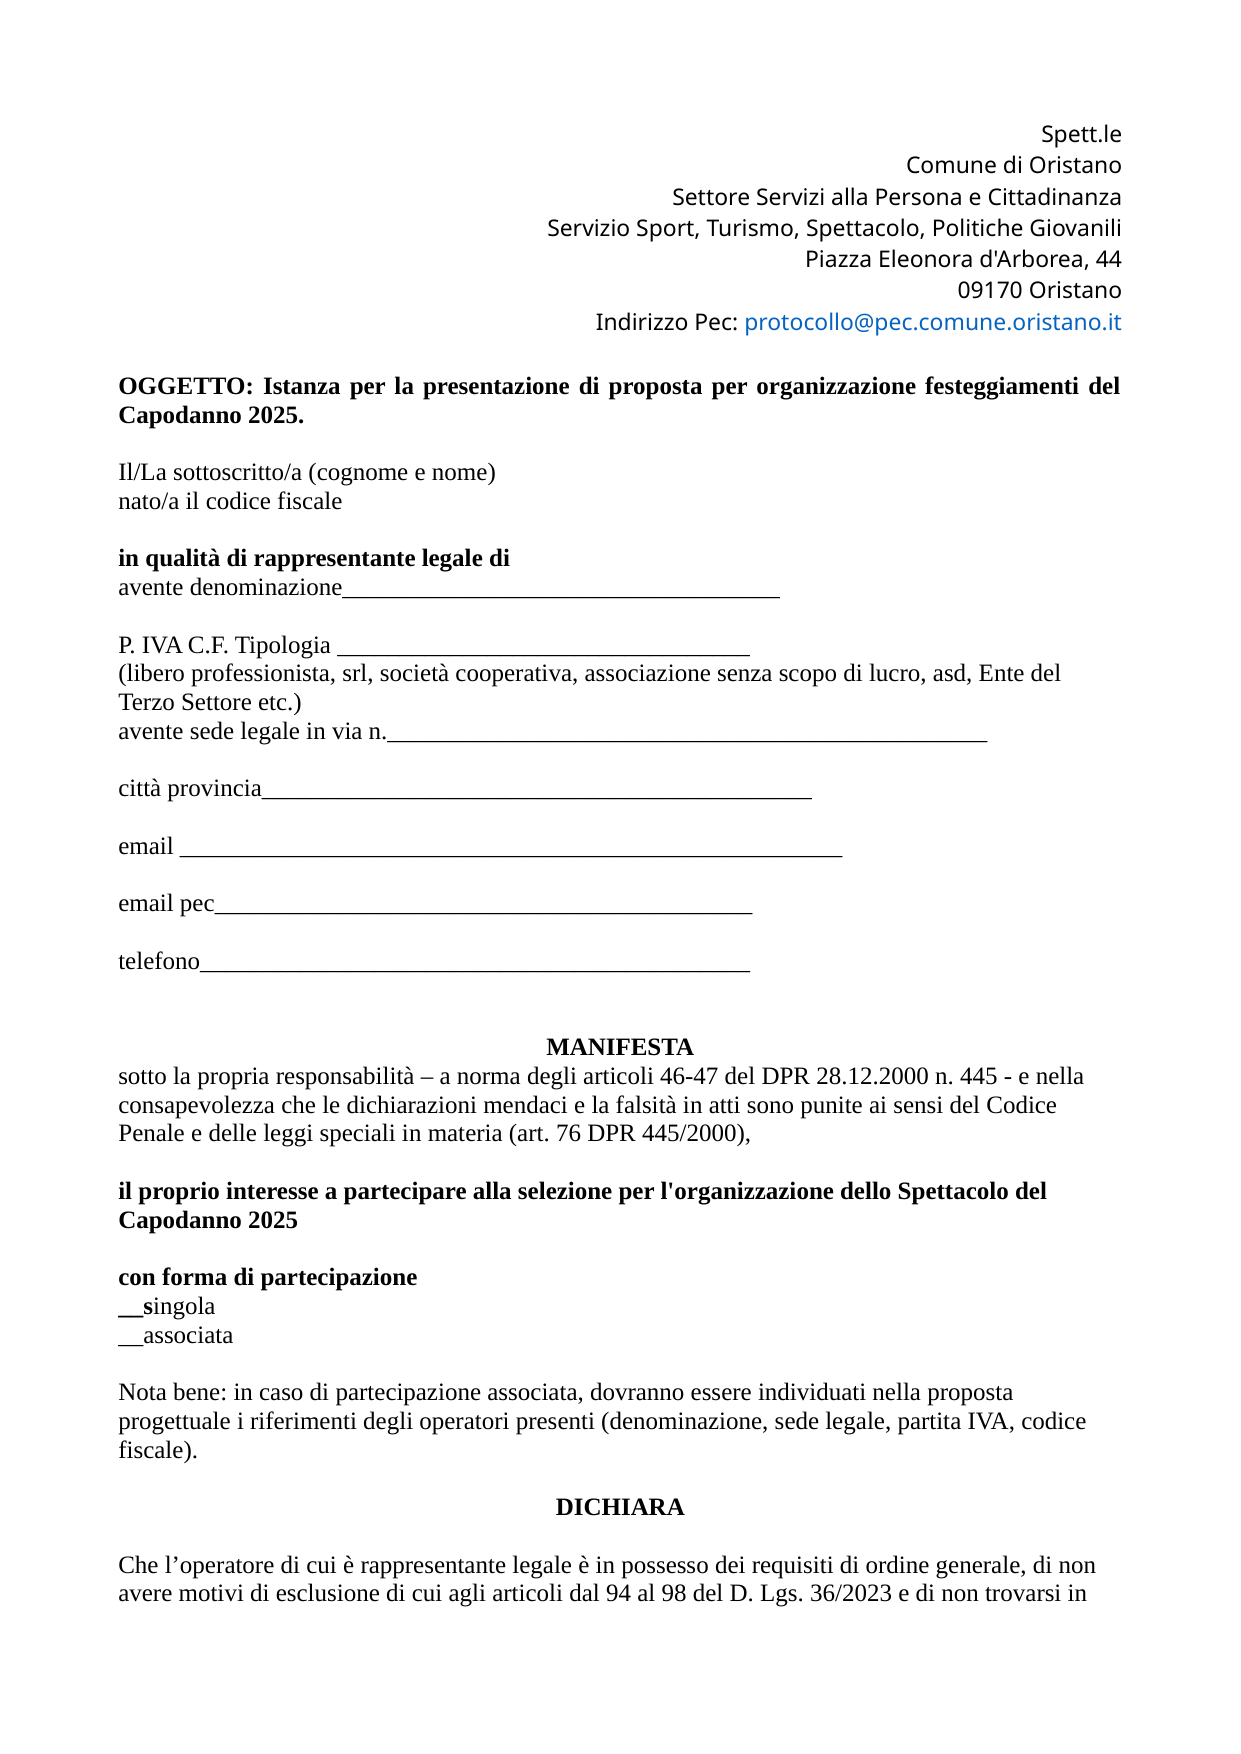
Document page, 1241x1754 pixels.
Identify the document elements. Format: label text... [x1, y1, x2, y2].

text Settore Servizi alla Persona e Cittadinanza [118, 181, 1122, 212]
text 09170 Oristano [118, 274, 1122, 306]
text OGGETTO: Istanza per la presentazione di proposta per organizzazione festeggiamenti del Capodanno 2025. [118, 371, 1122, 428]
text Che l’operatore di cui è rappresentante legale è in possesso dei requisiti di ordine generale, di non avere motivi di esclusione di cui agli articoli dal 94 al 98 del D. Lgs. 36/2023 e di non trovarsi in [118, 1550, 1122, 1607]
text __singola [118, 1291, 1122, 1320]
text con forma di partecipazione [118, 1262, 1122, 1291]
text telefono____________________________________________ [118, 946, 1122, 975]
text Comune di Oristano [118, 149, 1122, 181]
text Il/La sottoscritto/a (cognome e nome) [118, 457, 1122, 486]
text Spett.le [118, 118, 1122, 149]
text consapevolezza che le dichiarazioni mendaci e la falsità in atti sono punite ai sensi del Codice Penale e delle leggi speciali in materia (art. 76 DPR 445/2000), [118, 1090, 1122, 1147]
text nato/a il codice fiscale [118, 486, 1122, 515]
text MANIFESTA [118, 1032, 1122, 1061]
text DICHIARA [118, 1492, 1122, 1521]
text (libero professionista, srl, società cooperativa, associazione senza scopo di lucro, asd, Ente del Terzo Settore etc.) [118, 658, 1122, 716]
text P. IVA C.F. Tipologia _________________________________ [118, 630, 1122, 658]
text email pec___________________________________________ [118, 888, 1122, 917]
text Servizio Sport, Turismo, Spettacolo, Politiche Giovanili [118, 212, 1122, 243]
text Indirizzo Pec: protocollo@pec.comune.oristano.it [118, 306, 1122, 337]
text in qualità di rappresentante legale di [118, 543, 1122, 572]
text Nota bene: in caso di partecipazione associata, dovranno essere individuati nella proposta progettuale i riferimenti degli operatori presenti (denominazione, sede legale, partita IVA, codice fiscale). [118, 1377, 1122, 1463]
text email _____________________________________________________ [118, 831, 1122, 860]
text avente sede legale in via n.________________________________________________ [118, 716, 1122, 745]
text __associata [118, 1320, 1122, 1348]
text avente denominazione___________________________________ [118, 572, 1122, 601]
text Piazza Eleonora d'Arborea, 44 [118, 243, 1122, 274]
text città provincia____________________________________________ [118, 773, 1122, 802]
text sotto la propria responsabilità – a norma degli articoli 46-47 del DPR 28.12.2000 n. 445 - e nella [118, 1061, 1122, 1090]
text il proprio interesse a partecipare alla selezione per l'organizzazione dello Spettacolo del Capodanno 2025 [118, 1176, 1122, 1233]
